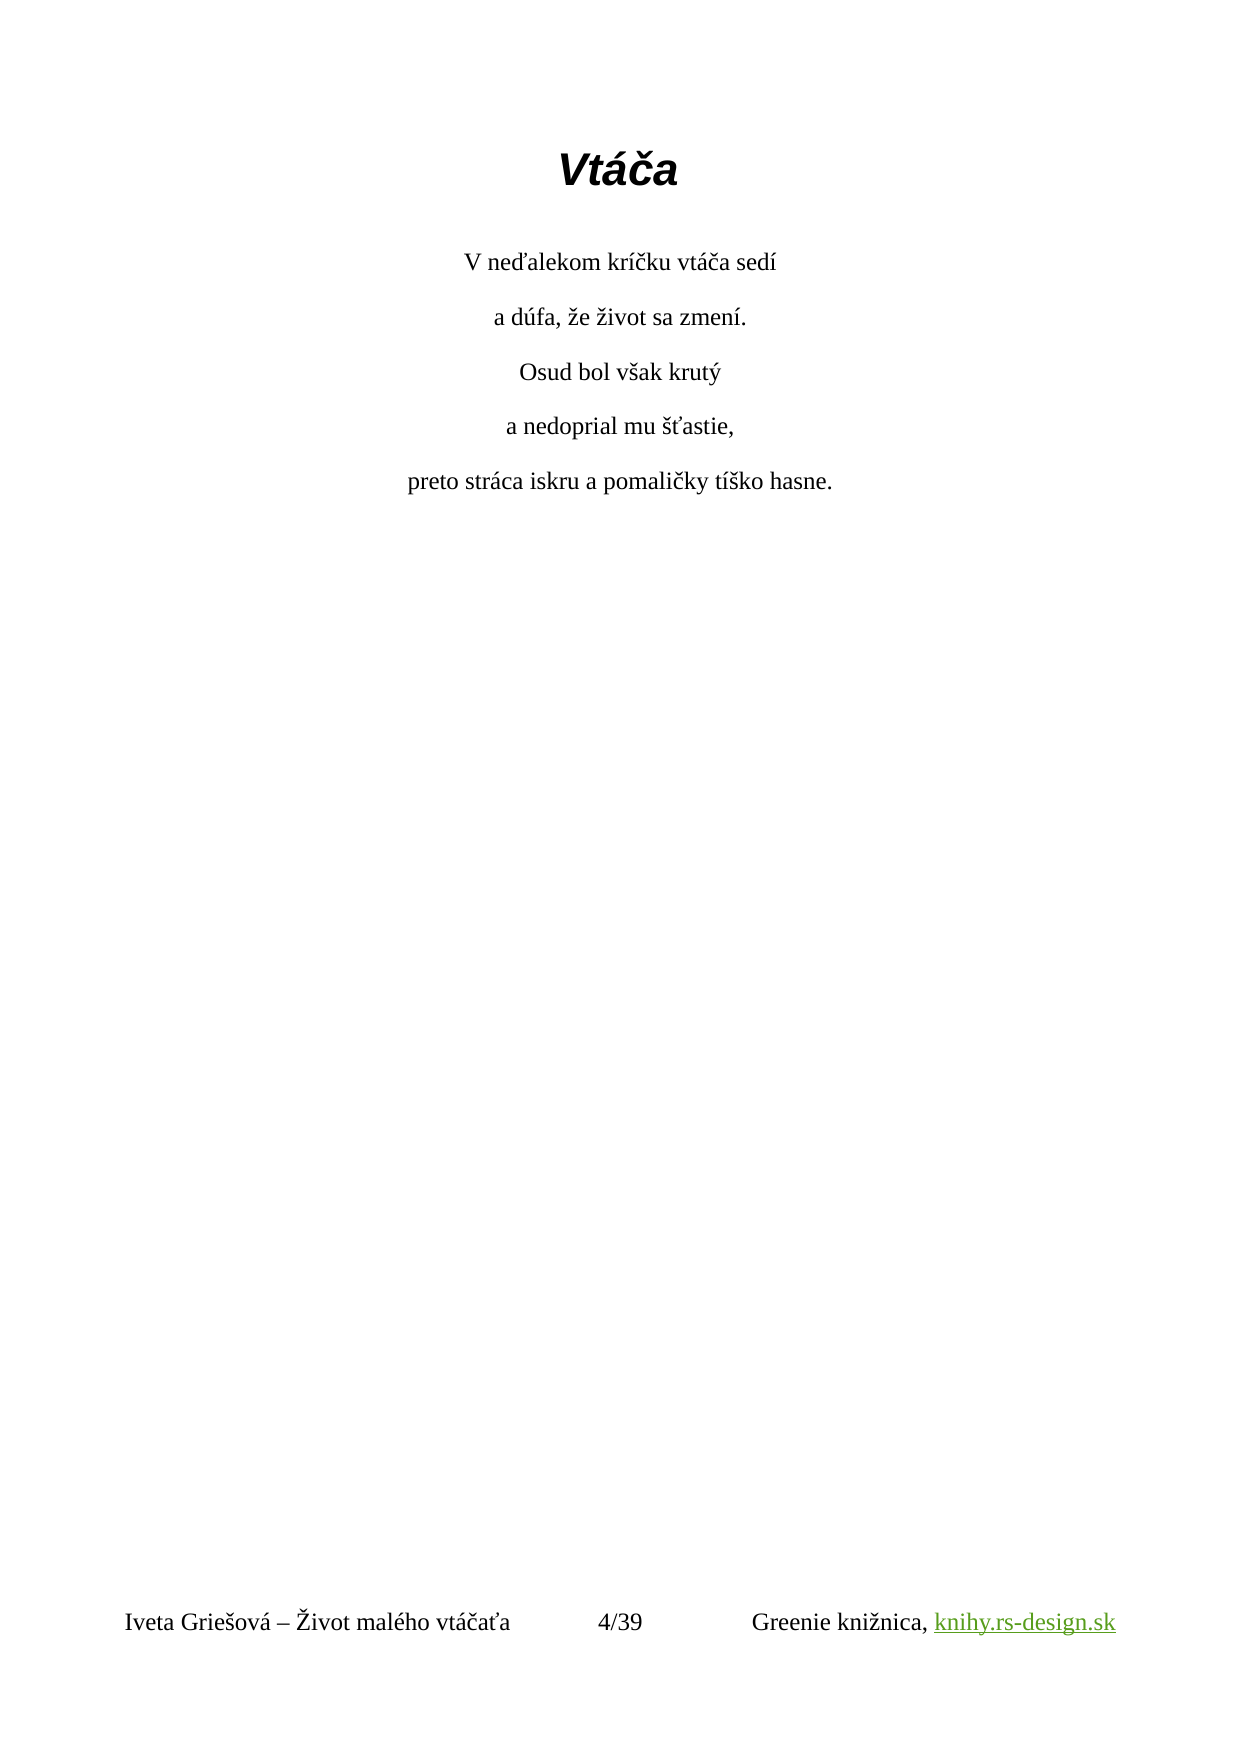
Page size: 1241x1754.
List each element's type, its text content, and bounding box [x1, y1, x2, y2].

text V neďalekom kríčku vtáča sedí [118, 247, 1122, 276]
subtitle Vtáča [118, 143, 1122, 196]
text a dúfa, že život sa zmení. [118, 302, 1122, 330]
text Osud bol však krutý [118, 357, 1122, 385]
text a nedoprial mu šťastie, [118, 411, 1122, 440]
text preto stráca iskru a pomaličky tíško hasne. [118, 466, 1122, 495]
